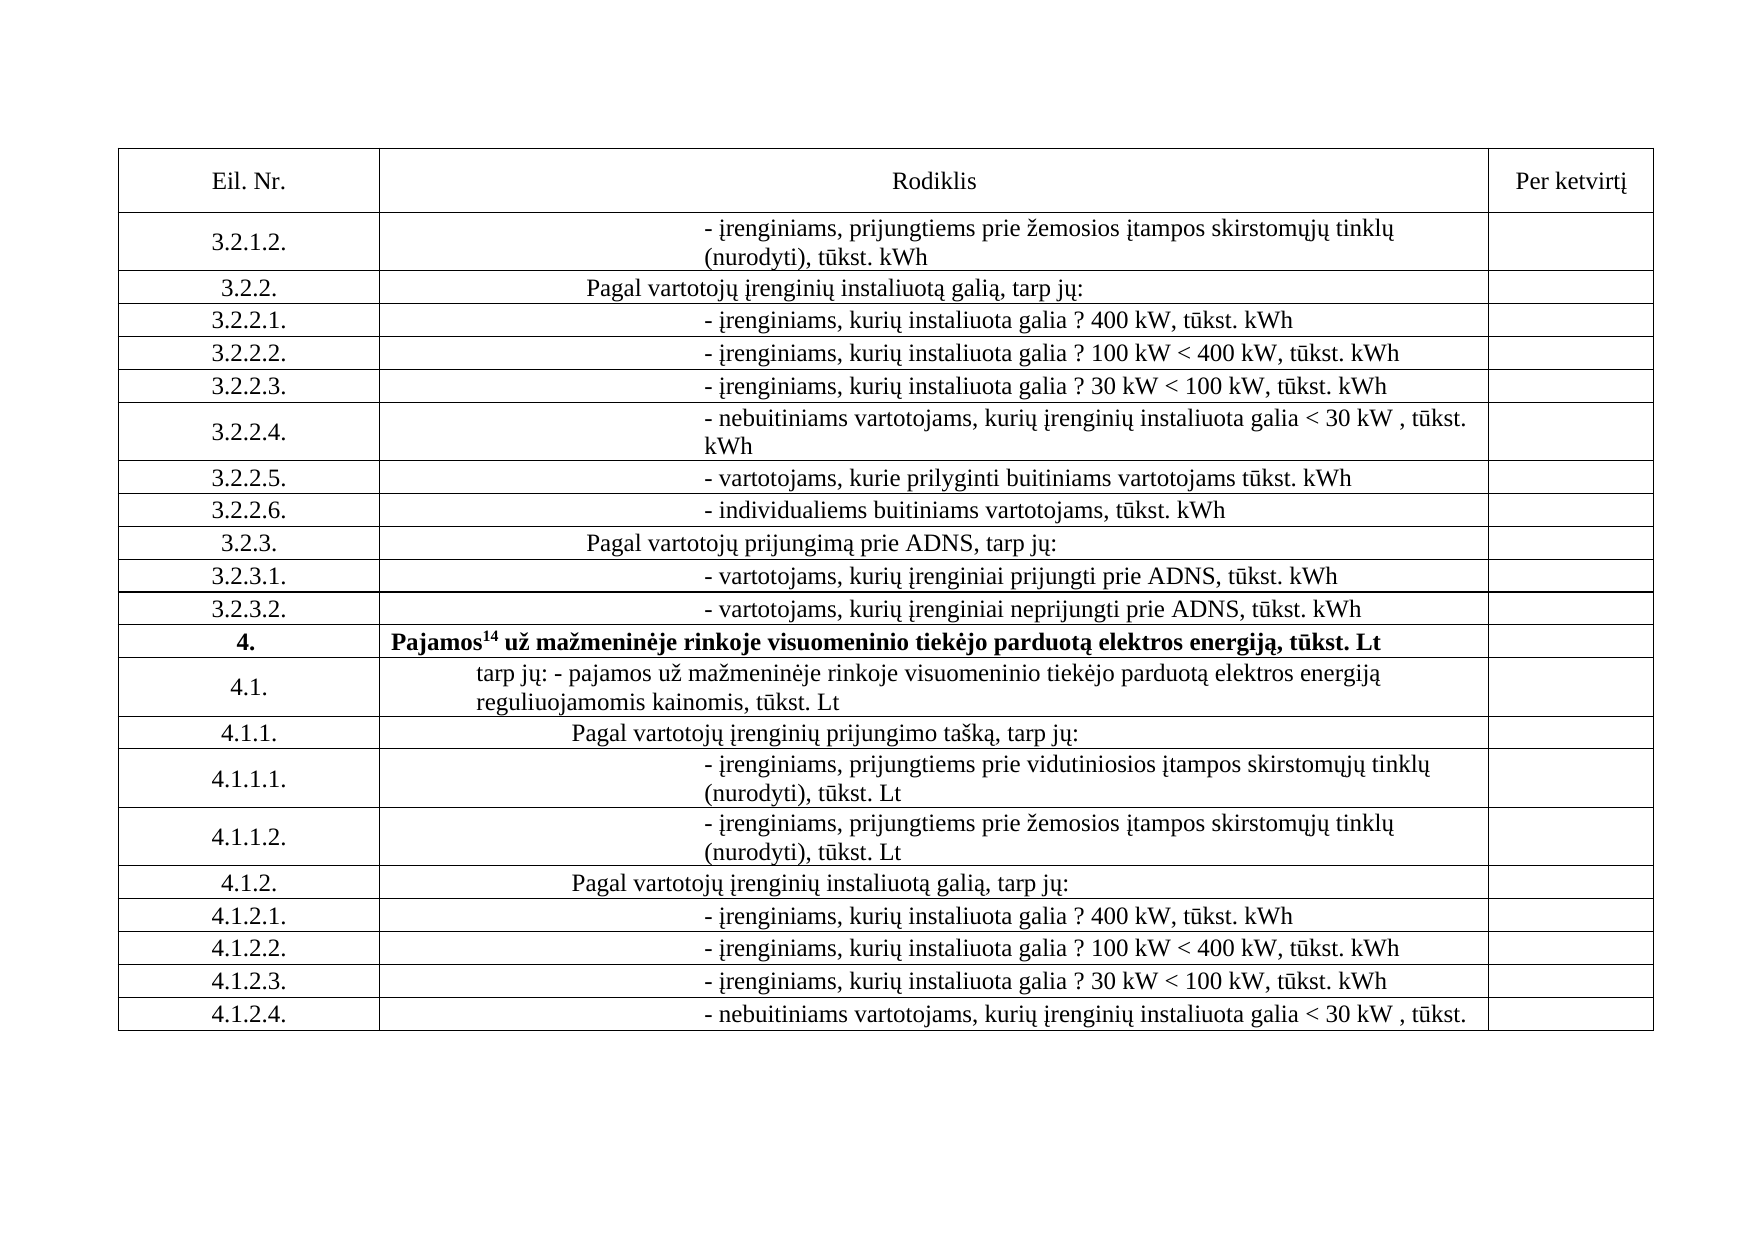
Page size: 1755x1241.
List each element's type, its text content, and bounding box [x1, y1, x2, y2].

table_cell 3.2.2.3. [119, 370, 379, 402]
table_cell - įrenginiams, kurių instaliuota galia ?>= 400 kW, tūkst. kWh [380, 899, 1488, 931]
table_cell 4. [119, 625, 379, 657]
table_cell 4.1.2.3. [119, 965, 379, 997]
table_cell [1489, 403, 1653, 460]
table_cell - įrenginiams, prijungtiems prie žemosios įtampos skirstomųjų tinklų (nurodyti), tūkst. Lt [380, 808, 1488, 865]
table_cell - vartotojams, kurių įrenginiai prijungti prie ADNS, tūkst. kWh [380, 560, 1488, 591]
table_cell tarp jų: - pajamos už mažmeninėje rinkoje visuomeninio tiekėjo parduotą elektros energiją reguliuojamomis kainomis, tūkst. Lt [380, 658, 1488, 716]
table_cell - nebuitiniams vartotojams, kurių įrenginių instaliuota galia < 30 kW , tūkst. kWh [380, 403, 1488, 460]
table_cell 4.1. [119, 658, 379, 716]
table_cell [1489, 593, 1653, 624]
table_cell - individualiems buitiniams vartotojams, tūkst. kWh [380, 494, 1488, 526]
table_cell [1489, 560, 1653, 591]
table_cell Pagal vartotojų įrenginių prijungimo tašką, tarp jų: [380, 717, 1488, 748]
table_header Per ketvirtį [1489, 149, 1653, 212]
table_cell 4.1.2.1. [119, 899, 379, 931]
table_cell [1489, 494, 1653, 526]
table_cell 3.2.2.6. [119, 494, 379, 526]
table_cell 3.2.2.1. [119, 304, 379, 336]
table_cell - įrenginiams, kurių instaliuota galia ?>= 30 kW < 100 kW, tūkst. kWh [380, 965, 1488, 997]
table_cell - įrenginiams, kurių instaliuota galia ?>= 100 kW < 400 kW, tūkst. kWh [380, 337, 1488, 369]
table_cell [1489, 625, 1653, 657]
table_cell - vartotojams, kurių įrenginiai neprijungti prie ADNS, tūkst. kWh [380, 593, 1488, 624]
table_cell - įrenginiams, kurių instaliuota galia ?>= 400 kW, tūkst. kWh [380, 304, 1488, 336]
table_cell [1489, 527, 1653, 558]
table_cell 3.2.2. [119, 271, 379, 303]
table_cell 3.2.1.2. [119, 213, 379, 270]
table_cell 4.1.2.4. [119, 998, 379, 1029]
table_cell Pagal vartotojų įrenginių instaliuotą galią, tarp jų: [380, 271, 1488, 303]
table_cell [1489, 658, 1653, 716]
table_cell Pagal vartotojų prijungimą prie ADNS, tarp jų: [380, 527, 1488, 558]
table_cell [1489, 998, 1653, 1029]
table_cell 3.2.3.1. [119, 560, 379, 591]
table_cell [1489, 304, 1653, 336]
table_cell - vartotojams, kurie prilyginti buitiniams vartotojams tūkst. kWh [380, 461, 1488, 493]
table_header Eil. Nr. [119, 149, 379, 212]
table_cell [1489, 337, 1653, 369]
table_cell - įrenginiams, kurių instaliuota galia ?>= 100 kW < 400 kW, tūkst. kWh [380, 932, 1488, 964]
table_cell - įrenginiams, prijungtiems prie žemosios įtampos skirstomųjų tinklų (nurodyti), tūkst. kWh [380, 213, 1488, 270]
table_cell [1489, 461, 1653, 493]
table_cell - įrenginiams, prijungtiems prie vidutiniosios įtampos skirstomųjų tinklų (nurodyti), tūkst. Lt [380, 749, 1488, 807]
table_cell 3.2.2.4. [119, 403, 379, 460]
table_cell 3.2.2.2. [119, 337, 379, 369]
table_cell 4.1.2.2. [119, 932, 379, 964]
table_cell [1489, 899, 1653, 931]
table_cell 3.2.3. [119, 527, 379, 558]
table_cell [1489, 749, 1653, 807]
table_cell [1489, 808, 1653, 865]
table_cell [1489, 717, 1653, 748]
table_cell Pajamos14 už mažmeninėje rinkoje visuomeninio tiekėjo parduotą elektros energiją, tūkst. Lt [380, 625, 1488, 657]
table_cell - nebuitiniams vartotojams, kurių įrenginių instaliuota galia < 30 kW , tūkst. [380, 998, 1488, 1029]
table_cell 4.1.1.2. [119, 808, 379, 865]
table_cell 4.1.1. [119, 717, 379, 748]
table_cell Pagal vartotojų įrenginių instaliuotą galią, tarp jų: [380, 866, 1488, 898]
table_cell [1489, 866, 1653, 898]
table_cell 3.2.3.2. [119, 593, 379, 624]
table_cell [1489, 965, 1653, 997]
table_cell [1489, 213, 1653, 270]
table_cell 3.2.2.5. [119, 461, 379, 493]
table_cell 4.1.1.1. [119, 749, 379, 807]
table_header Rodiklis [380, 149, 1488, 212]
table_cell 4.1.2. [119, 866, 379, 898]
table_cell [1489, 271, 1653, 303]
table_cell - įrenginiams, kurių instaliuota galia ?>= 30 kW < 100 kW, tūkst. kWh [380, 370, 1488, 402]
table_cell [1489, 370, 1653, 402]
table_cell [1489, 932, 1653, 964]
